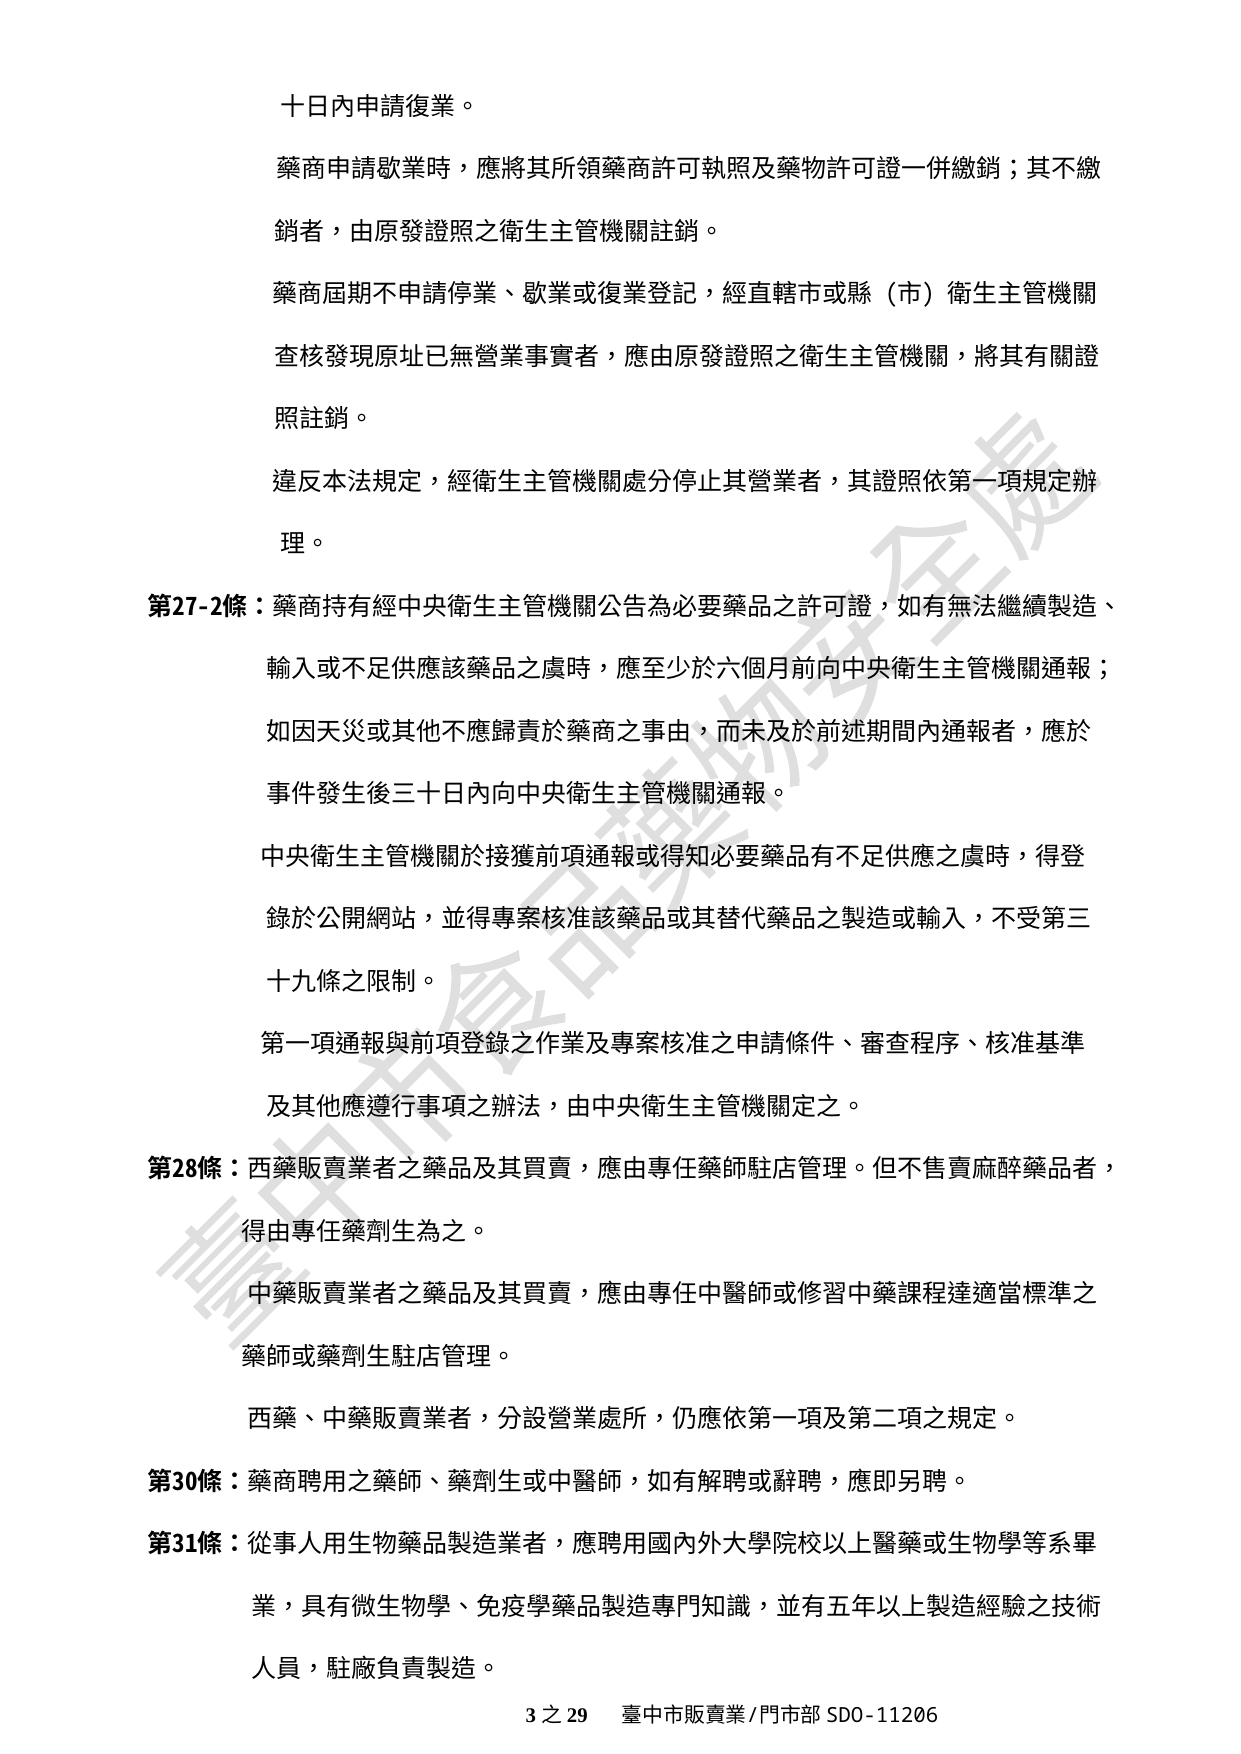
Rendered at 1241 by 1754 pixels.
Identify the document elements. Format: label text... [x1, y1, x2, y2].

text 第31條：從事人用生物藥品製造業者，應聘用國內外大學院校以上醫藥或生物學等系畢業，具有微生物學、免疫學藥品製造專門知識，並有五年以上製造經驗之技術人員，駐廠負責製造。 [148, 1500, 1107, 1687]
text 第27-2條：藥商持有經中央衛生主管機關公告為必要藥品之許可證，如有無法繼續製造、輸入或不足供應該藥品之虞時，應至少於六個月前向中央衛生主管機關通報；如因天災或其他不應歸責於藥商之事由，而未及於前述期間內通報者，應於事件發生後三十日內向中央衛生主管機關通報。 [148, 562, 1107, 812]
text 違反本法規定，經衛生主管機關處分停止其營業者，其證照依第一項規定辦理。 [148, 437, 1107, 562]
text 第一項通報與前項登錄之作業及專案核准之申請條件、審查程序、核准基準及其他應遵行事項之辦法，由中央衛生主管機關定之。 [148, 1000, 1107, 1125]
text 第28條：西藥販賣業者之藥品及其買賣，應由專任藥師駐店管理。但不售賣麻醉藥品者，得由專任藥劑生為之。 [275, 1125, 1107, 1250]
text 中藥販賣業者之藥品及其買賣，應由專任中醫師或修習中藥課程達適當標準之藥師或藥劑生駐店管理。 [148, 1250, 1107, 1375]
text 西藥、中藥販賣業者，分設營業處所，仍應依第一項及第二項之規定。 [148, 1375, 1107, 1437]
text 藥商屆期不申請停業、歇業或復業登記，經直轄市或縣 (市) 衛生主管機關查核發現原址已無營業事實者，應由原發證照之衛生主管機關，將其有關證照註銷。 [148, 250, 1107, 437]
text 第28條：西藥販賣業者之藥品及其買賣，應由專任藥師駐店管理。但不售賣麻醉藥品者，得由專任藥劑生為之。 [307, 1137, 351, 1185]
text 十日內申請復業。 [152, 62, 1107, 125]
text 第28條：西藥販賣業者之藥品及其買賣，應由專任藥師駐店管理。但不售賣麻醉藥品者，得由專任藥劑生為之。 [148, 1125, 324, 1250]
text 中央衛生主管機關於接獲前項通報或得知必要藥品有不足供應之虞時，得登錄於公開網站，並得專案核准該藥品或其替代藥品之製造或輸入，不受第三十九條之限制。 [148, 812, 1107, 1000]
text 藥商申請歇業時，應將其所領藥商許可執照及藥物許可證一併繳銷；其不繳銷者，由原發證照之衛生主管機關註銷。 [151, 125, 1107, 250]
text 第30條：藥商聘用之藥師、藥劑生或中醫師，如有解聘或辭聘，應即另聘。 [148, 1437, 1107, 1500]
text 第28條：西藥販賣業者之藥品及其買賣，應由專任藥師駐店管理。但不售賣麻醉藥品者，得由專任藥劑生為之。 [272, 1169, 320, 1217]
